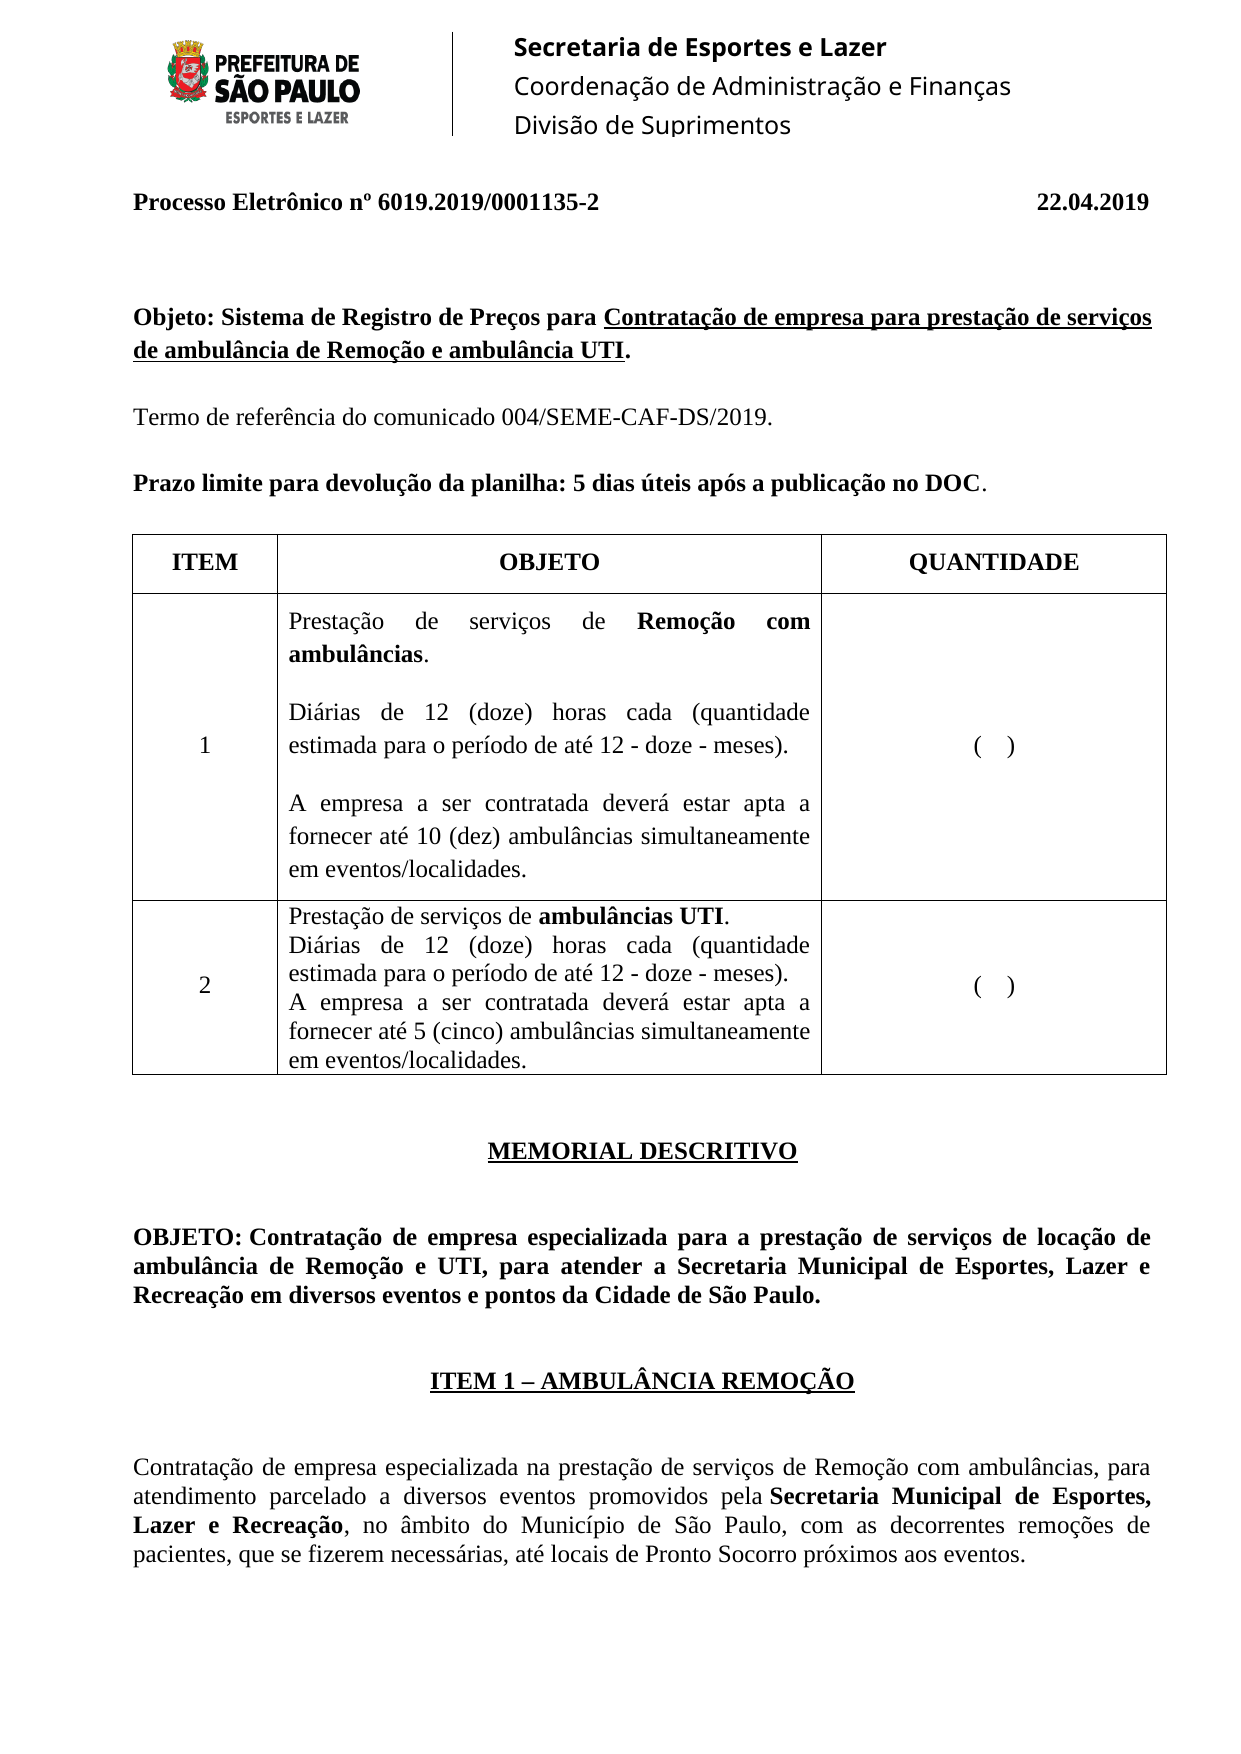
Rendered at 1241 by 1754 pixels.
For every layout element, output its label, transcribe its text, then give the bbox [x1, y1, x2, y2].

table_header ITEM [133, 535, 277, 593]
table_cell Prestação de serviços de Remoção com ambulâncias. Diárias de 12 (doze) horas cada (quantidade estimada para o período de até 12 - doze - meses). A empresa a ser contratada deverá estar apta a fornecer até 10 (dez) ambulâncias simultaneamente em eventos/localidades. [278, 594, 821, 900]
table_header OBJETO [278, 535, 821, 593]
text OBJETO: Contratação de empresa especializada para a prestação de serviços de locação de ambulância de Remoção e UTI, para atender a Secretaria Municipal de Esportes, Lazer e Recreação em diversos eventos e pontos da Cidade de São Paulo. [133, 1222, 1152, 1309]
text Termo de referência do comunicado 004/SEME-CAF-DS/2019. [133, 402, 1152, 430]
text Divisão de Suprimentos [513, 108, 1142, 137]
table_cell 1 [133, 594, 277, 900]
text Contratação de empresa especializada na prestação de serviços de Remoção com ambulâncias, para atendimento parcelado a diversos eventos promovidos pela Secretaria Municipal de Esportes, Lazer e Recreação, no âmbito do Município de São Paulo, com as decorrentes remoções de pacientes, que se fizerem necessárias, até locais de Pronto Socorro próximos aos eventos. [133, 1452, 1152, 1567]
table_cell ( ) [822, 594, 1166, 900]
table_header QUANTIDADE [822, 535, 1166, 593]
text Secretaria de Esportes e Lazer [513, 30, 1142, 64]
text ITEM 1 – AMBULÂNCIA REMOÇÃO [133, 1366, 1152, 1395]
text Objeto: Sistema de Registro de Preços para Contratação de empresa para prestação de serviços de ambulância de Remoção e ambulância UTI. [133, 302, 1152, 364]
table_cell 2 [133, 901, 277, 1073]
text Processo Eletrônico nº 6019.2019/0001135-2 22.04.2019 [133, 187, 1152, 216]
table_cell Prestação de serviços de ambulâncias UTI. Diárias de 12 (doze) horas cada (quantidade estimada para o período de até 12 - doze - meses). A empresa a ser contratada deverá estar apta a fornecer até 5 (cinco) ambulâncias simultaneamente em eventos/localidades. [278, 901, 821, 1073]
text Prazo limite para devolução da planilha: 5 dias úteis após a publicação no DOC. [133, 468, 1152, 496]
text Coordenação de Administração e Finanças [513, 69, 1142, 103]
text MEMORIAL DESCRITIVO [133, 1136, 1152, 1165]
table_cell ( ) [822, 901, 1166, 1073]
